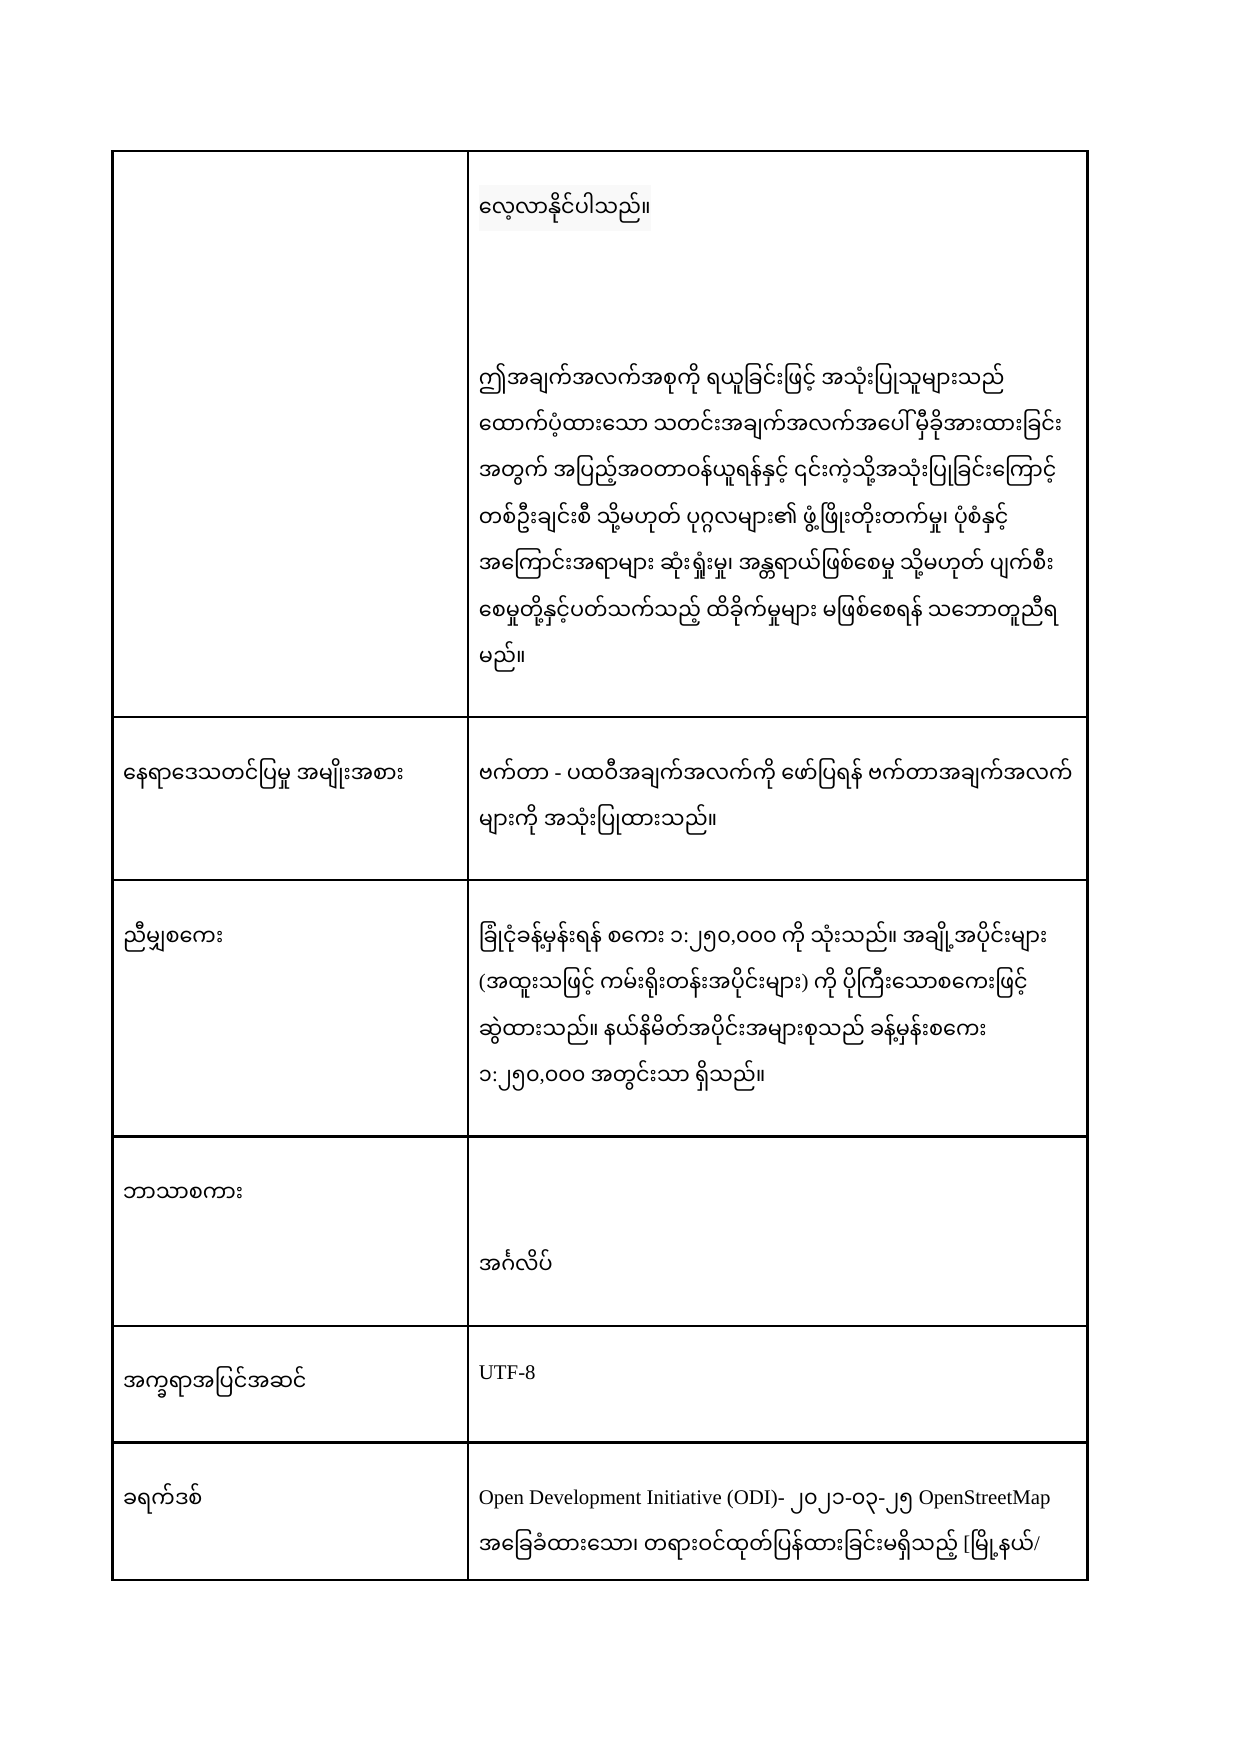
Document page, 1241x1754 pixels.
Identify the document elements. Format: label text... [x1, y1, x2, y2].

table_cell Open Development Initiative (ODI)- ၂၀၂၁-၀၃-၂၅ OpenStreetMap အခြေခံထားသော၊ တရားဝင်ထုတ်ပြန်ထားခြင်းမရှိသည့် [မြို့နယ်/ [469, 1444, 1086, 1579]
table_cell ခြုံငုံခန့်မှန်းရန် စကေး ၁:၂၅၀,၀၀၀ ကို သုံးသည်။ အချို့အပိုင်းများ (အထူးသဖြင့် ကမ်းရိုးတန်းအပိုင်းများ) ကို ပိုကြီးသောစကေးဖြင့် ဆွဲထားသည်။ နယ်နိမိတ်အပိုင်းအများစုသည် ခန့်မှန်းစကေး ၁:၂၅၀,၀၀၀ အတွင်းသာ ရှိသည်။ [469, 881, 1086, 1135]
table_cell အင်္ဂလိပ် [469, 1138, 1086, 1324]
table_cell ဗက်တာ - ပထဝီအချက်အလက်ကို ဖော်ပြရန် ဗက်တာအချက်အလက်များကို အသုံးပြုထားသည်။ [469, 718, 1086, 879]
table_cell [114, 152, 467, 716]
table_cell UTF-8 [469, 1327, 1086, 1441]
table_cell ဘာသာစကား [114, 1138, 467, 1324]
table_cell လေ့လာနိုင်ပါသည်။ ဤအချက်အလက်အစုကို ရယူခြင်းဖြင့် အသုံးပြုသူများသည် ထောက်ပံ့ထားသော သတင်းအချက်အလက်အပေါ် မှီခိုအားထားခြင်းအတွက် အပြည့်အဝတာဝန်ယူရန်နှင့် ၎င်းကဲ့သို့အသုံးပြုခြင်းကြောင့် တစ်ဦးချင်းစီ သို့မဟုတ် ပုဂ္ဂလများ၏ ဖွံ့ဖြိုးတိုးတက်မှု၊ ပုံစံနှင့် အကြောင်းအရာများ ဆုံးရှုံးမှု၊ အန္တရာယ်ဖြစ်စေမှု သို့မဟုတ် ပျက်စီးစေမှုတို့နှင့်ပတ်သက်သည့် ထိခိုက်မှုများ မဖြစ်စေရန် သဘောတူညီရမည်။ [469, 152, 1086, 716]
table_cell ခရက်ဒစ် [114, 1444, 467, 1579]
table_cell ညီမျှစကေး [114, 881, 467, 1135]
table_cell နေရာဒေသတင်ပြမှု အမျိုးအစား [114, 718, 467, 879]
table_cell အက္ခရာအပြင်အဆင် [114, 1327, 467, 1441]
